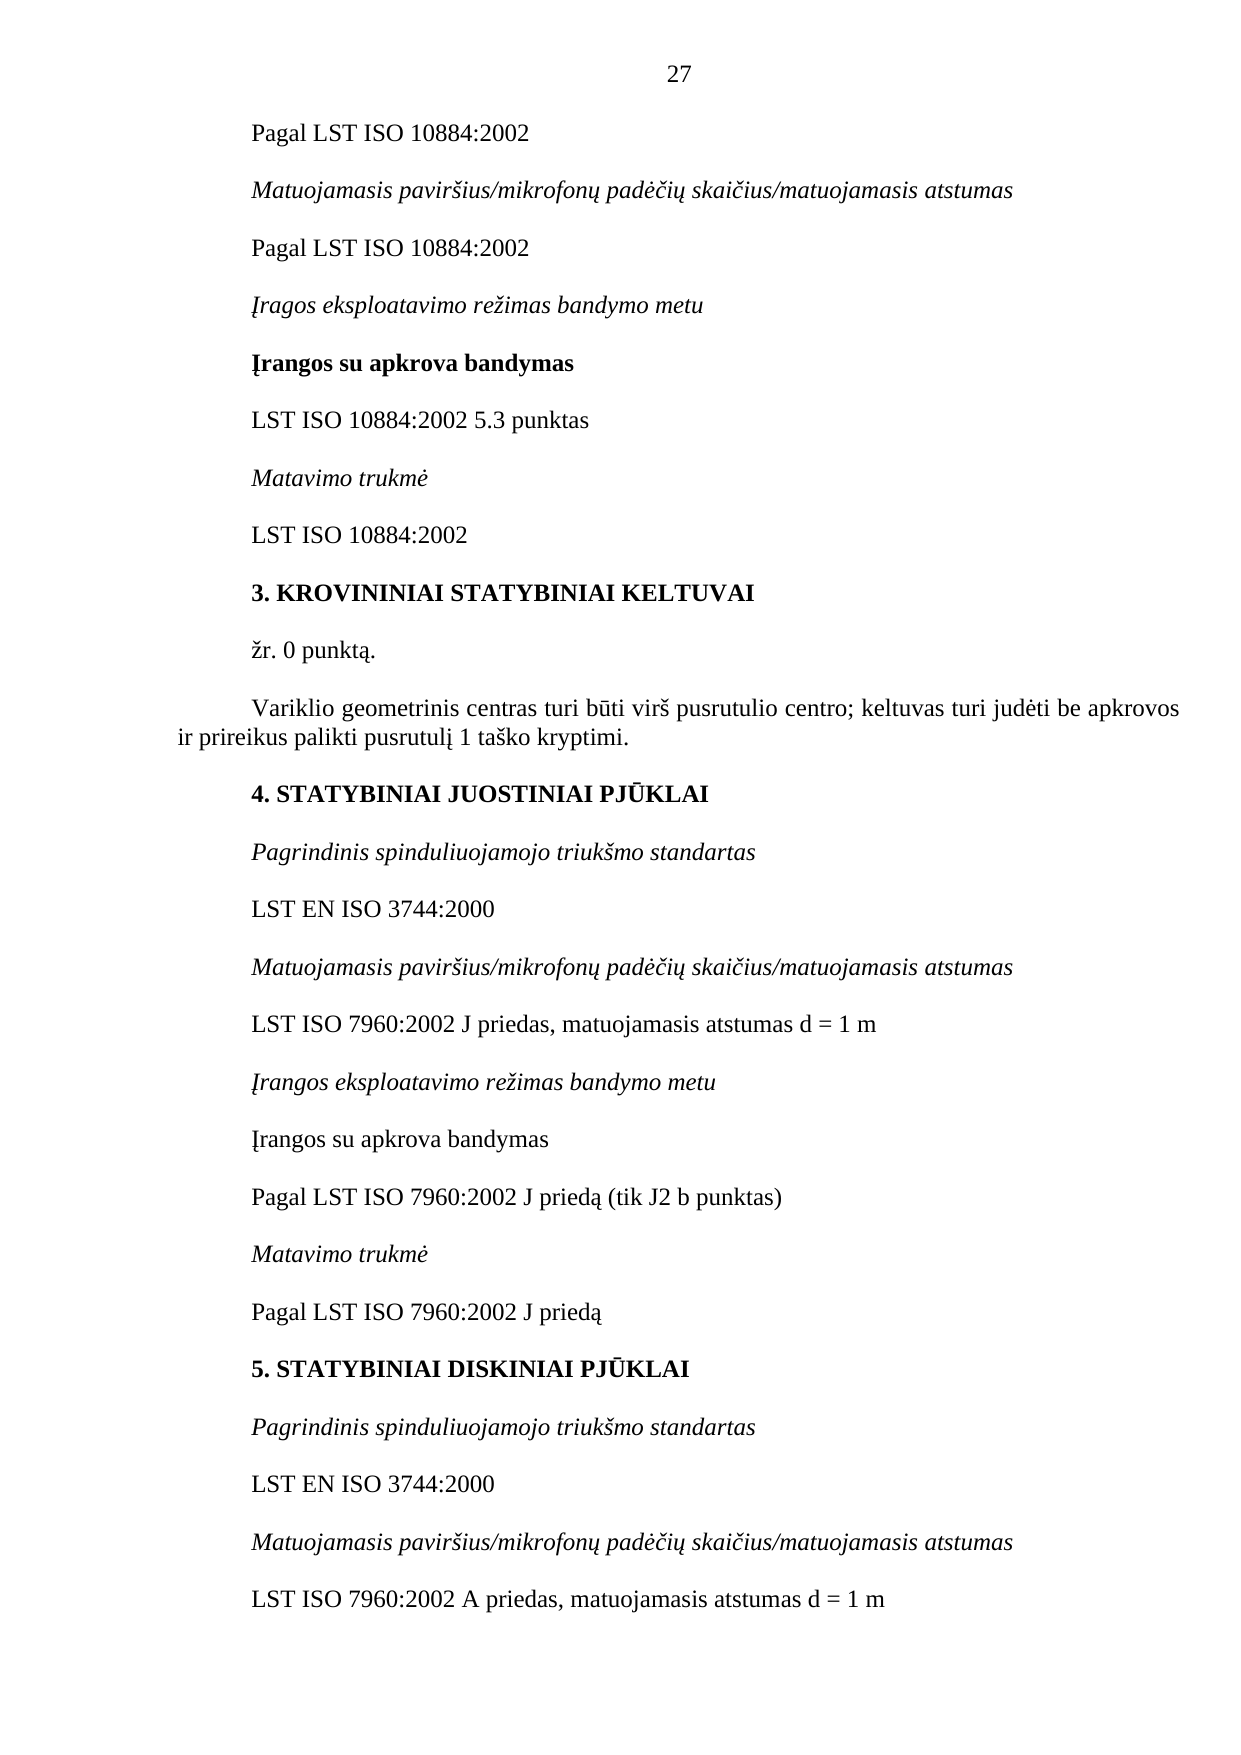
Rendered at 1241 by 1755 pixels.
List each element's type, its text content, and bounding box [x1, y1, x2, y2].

text Įrangos su apkrova bandymas [177, 348, 1181, 377]
text žr. 0 punktą. [177, 636, 1181, 664]
text Matuojamasis paviršius/mikrofonų padėčių skaičius/matuojamasis atstumas [177, 176, 1181, 204]
text Matavimo trukmė [177, 1239, 1181, 1268]
text Pagal LST ISO 7960:2002 J priedą [177, 1297, 1181, 1326]
text Matuojamasis paviršius/mikrofonų padėčių skaičius/matuojamasis atstumas [177, 1527, 1181, 1556]
text LST ISO 7960:2002 A priedas, matuojamasis atstumas d = 1 m [177, 1584, 1181, 1613]
text Matavimo trukmė [177, 463, 1181, 492]
text Pagrindinis spinduliuojamojo triukšmo standartas [177, 1412, 1181, 1441]
text LST ISO 7960:2002 J priedas, matuojamasis atstumas d = 1 m [177, 1009, 1181, 1038]
text LST EN ISO 3744:2000 [177, 894, 1181, 923]
text Variklio geometrinis centras turi būti virš pusrutulio centro; keltuvas turi judėti be apkrovos ir prireikus palikti pusrutulį 1 taško kryptimi. [177, 693, 1181, 751]
text 3. KROVININIAI STATYBINIAI KELTUVAI [177, 578, 1181, 607]
text Matuojamasis paviršius/mikrofonų padėčių skaičius/matuojamasis atstumas [177, 952, 1181, 981]
text Įrangos su apkrova bandymas [177, 1124, 1181, 1153]
text 4. STATYBINIAI JUOSTINIAI PJŪKLAI [177, 779, 1181, 808]
text Pagal LST ISO 10884:2002 [177, 233, 1181, 262]
text LST ISO 10884:2002 [177, 521, 1181, 549]
text 5. STATYBINIAI DISKINIAI PJŪKLAI [177, 1354, 1181, 1383]
text Įragos eksploatavimo režimas bandymo metu [177, 291, 1181, 319]
text Pagal LST ISO 7960:2002 J priedą (tik J2 b punktas) [177, 1182, 1181, 1211]
text Pagrindinis spinduliuojamojo triukšmo standartas [177, 837, 1181, 866]
text Įrangos eksploatavimo režimas bandymo metu [177, 1067, 1181, 1096]
text LST ISO 10884:2002 5.3 punktas [177, 406, 1181, 434]
text Pagal LST ISO 10884:2002 [177, 118, 1181, 147]
text LST EN ISO 3744:2000 [177, 1469, 1181, 1498]
